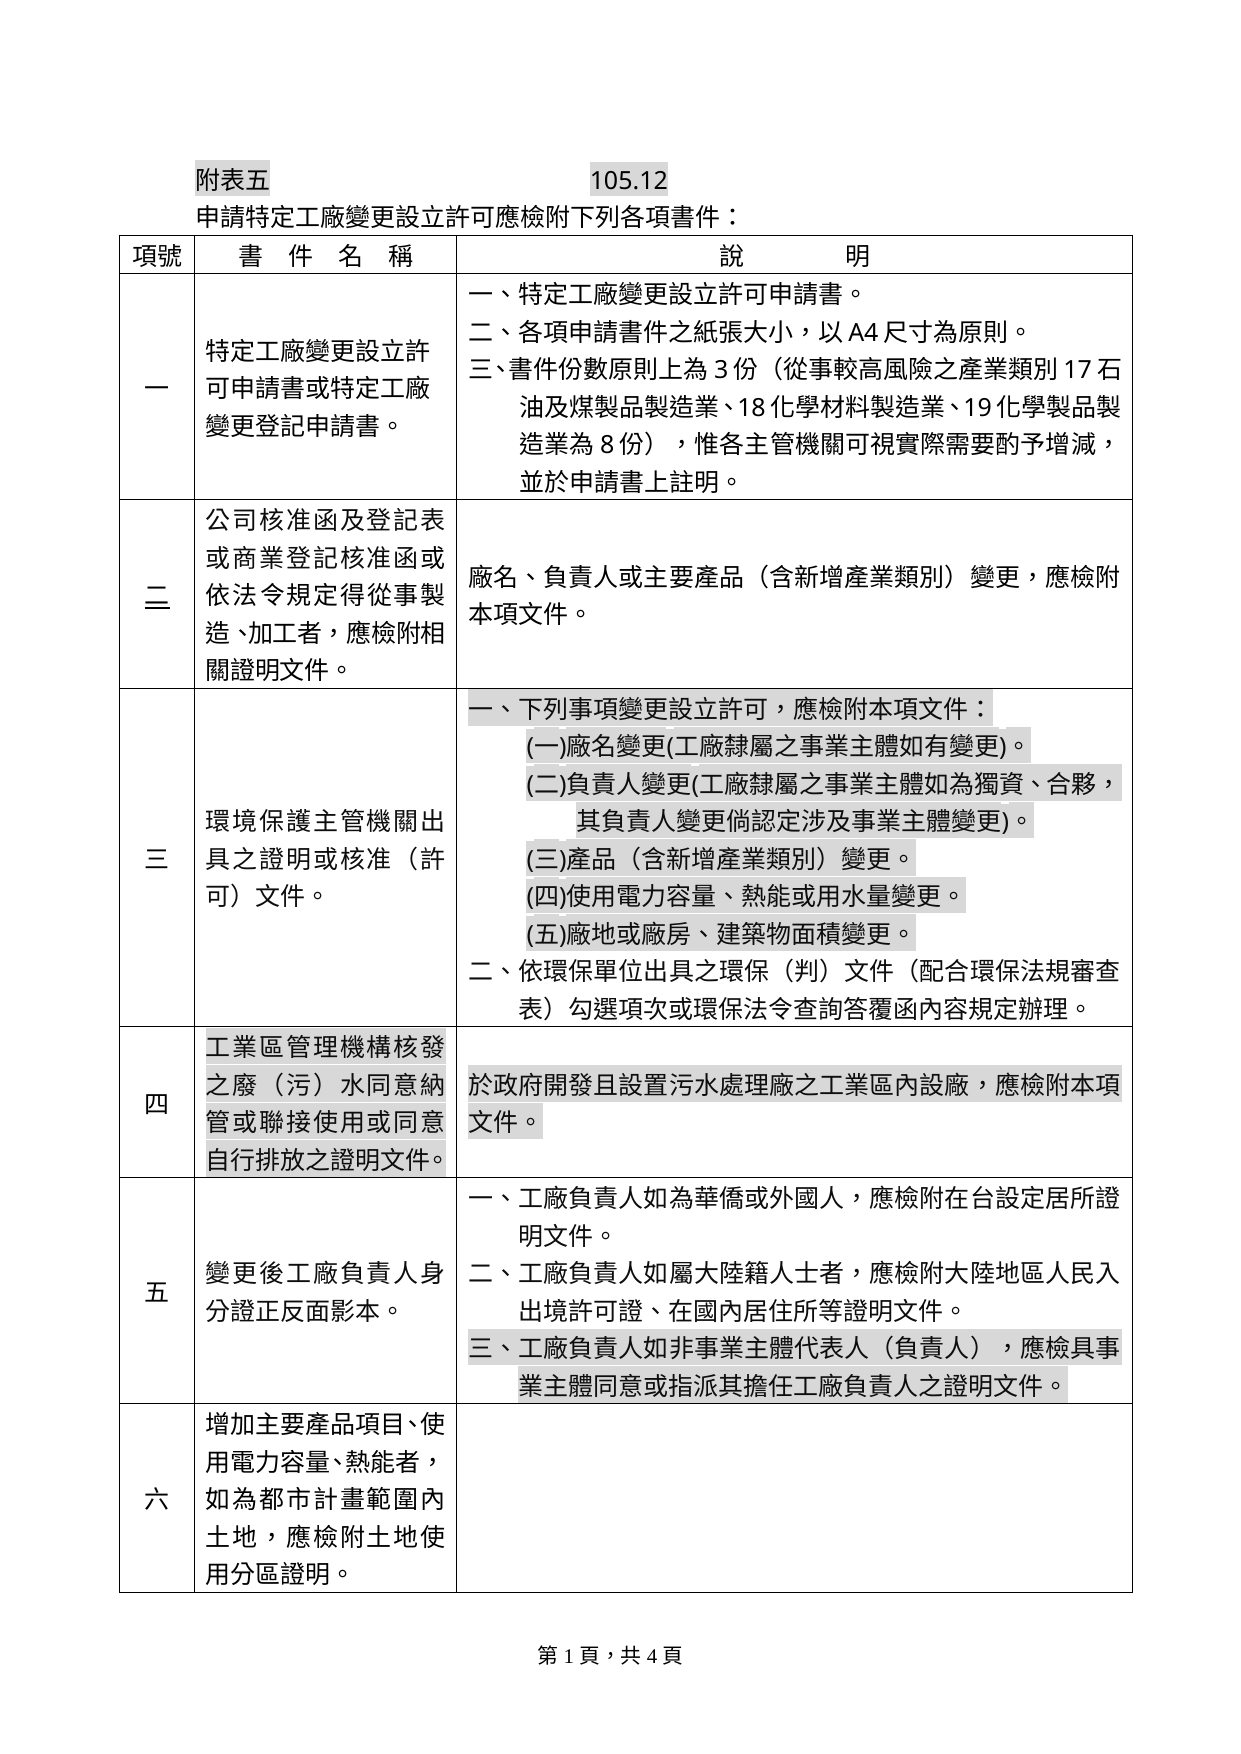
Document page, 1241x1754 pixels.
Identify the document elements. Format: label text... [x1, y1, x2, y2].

text 附表五 105.12 [195, 159, 1063, 197]
table_cell 於政府開發且設置污水處理廠之工業區內設廠，應檢附本項文件。 [457, 1027, 1132, 1177]
table_header 說 明 [457, 236, 1132, 273]
table_cell 四 [120, 1027, 194, 1177]
table_cell 一、特定工廠變更設立許可申請書。 二、各項申請書件之紙張大小，以A4尺寸為原則。 三、書件份數原則上為3份（從事較高風險之產業類別17石油及煤製品製造業、18化學材料製造業、19化學製品製造業為8份），惟各主管機關可視實際需要酌予增減，並於申請書上註明。 [457, 274, 1132, 499]
table_cell 變更後工廠負責人身分證正反面影本。 [195, 1178, 456, 1403]
table_cell 廠名、負責人或主要產品（含新增產業類別）變更，應檢附本項文件。 [457, 500, 1132, 688]
table_cell 增加主要產品項目、使用電力容量、熱能者，如為都市計畫範圍內土地，應檢附土地使用分區證明。 [195, 1404, 456, 1592]
table_header 項號 [120, 236, 194, 273]
table_cell 二 [120, 500, 194, 688]
table_cell 工業區管理機構核發之廢（污）水同意納管或聯接使用或同意自行排放之證明文件。 [195, 1027, 456, 1177]
table_cell 特定工廠變更設立許可申請書或特定工廠變更登記申請書。 [195, 274, 456, 499]
table_cell 三 [120, 689, 194, 1026]
text 申請特定工廠變更設立許可應檢附下列各項書件： [195, 197, 1063, 234]
table_header 書 件 名 稱 [195, 236, 456, 273]
table_cell 環境保護主管機關出具之證明或核准（許可）文件。 [195, 689, 456, 1026]
table_cell 五 [120, 1178, 194, 1403]
table_cell 六 [120, 1404, 194, 1592]
table_cell 公司核准函及登記表或商業登記核准函或依法令規定得從事製造、加工者，應檢附相關證明文件。 [195, 500, 456, 688]
table_cell 一、下列事項變更設立許可，應檢附本項文件： (一)廠名變更(工廠隸屬之事業主體如有變更)。 (二)負責人變更(工廠隸屬之事業主體如為獨資、合夥，其負責人變更倘認定涉及事業主體變更)。 (三)產品（含新增產業類別）變更。 (四)使用電力容量、熱能或用水量變更。 (五)廠地或廠房、建築物面積變更。 二、依環保單位出具之環保（判）文件（配合環保法規審查表）勾選項次或環保法令查詢答覆函內容規定辦理。 [457, 689, 1132, 1026]
table_cell 一、工廠負責人如為華僑或外國人，應檢附在台設定居所證明文件。 二、工廠負責人如屬大陸籍人士者，應檢附大陸地區人民入出境許可證、在國內居住所等證明文件。 三、工廠負責人如非事業主體代表人（負責人），應檢具事業主體同意或指派其擔任工廠負責人之證明文件。 [457, 1178, 1132, 1403]
table_cell [457, 1404, 1132, 1592]
table_cell 一 [120, 274, 194, 499]
